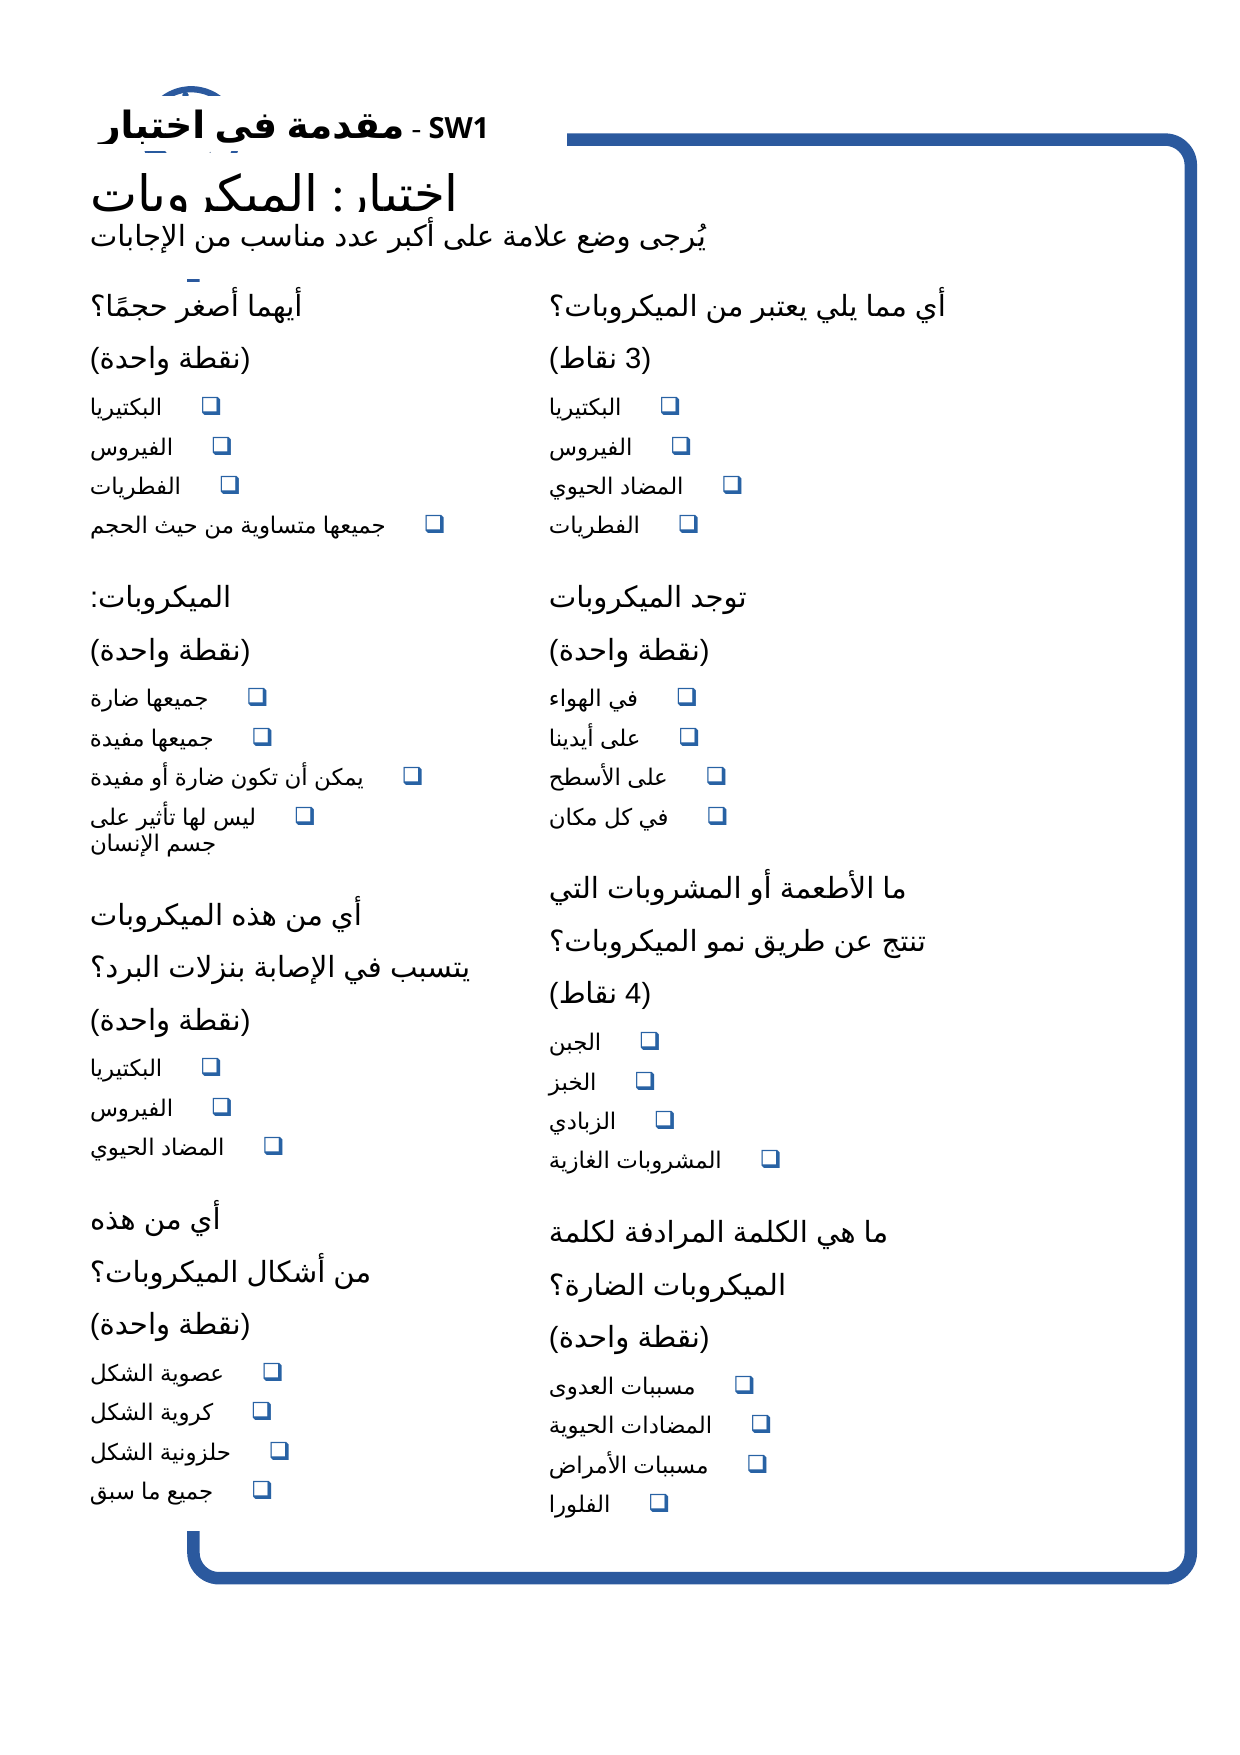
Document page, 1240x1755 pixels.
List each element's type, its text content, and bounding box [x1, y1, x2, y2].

list الفطريات [90, 473, 481, 500]
list المضاد الحيوي [90, 1134, 481, 1190]
list الفيروس [90, 1095, 481, 1122]
text (نقطة واحدة) [90, 633, 519, 666]
list الجبن [549, 1029, 941, 1056]
list في كل مكان [549, 803, 941, 859]
list على الأسطح [549, 764, 941, 791]
list في الهواء [549, 685, 941, 712]
list جميع ما سبق [90, 1478, 481, 1505]
text (نقطة واحدة) [90, 342, 519, 375]
text أي من هذه الميكروبات [90, 898, 519, 931]
list البكتيريا [90, 394, 481, 421]
list كروية الشكل [90, 1399, 481, 1426]
list المضادات الحيوية [549, 1412, 941, 1439]
list الفيروس [549, 433, 941, 460]
list الزبادي [549, 1108, 941, 1135]
text أي من هذه [90, 1202, 519, 1236]
text أي مما يلي يعتبر من الميكروبات؟ [549, 289, 978, 323]
list مسببات الأمراض [549, 1452, 941, 1478]
text (نقطة واحدة) [90, 1003, 519, 1036]
list المشروبات الغازية [549, 1147, 941, 1203]
text يتسبب في الإصابة بنزلات البرد؟ [90, 950, 519, 984]
text ما الأطعمة أو المشروبات التي [549, 872, 978, 905]
list جميعها متساوية من حيث الحجم [90, 512, 481, 568]
text الميكروبات: [90, 580, 519, 614]
list عصوية الشكل [90, 1360, 481, 1387]
list المضاد الحيوي [549, 473, 941, 500]
list الفطريات [549, 512, 941, 568]
list الخبز [549, 1068, 941, 1095]
text توجد الميكروبات [549, 580, 978, 614]
text (نقطة واحدة) [549, 1320, 978, 1354]
text يُرجى وضع علامة على أكبر عدد مناسب من الإجابات [90, 219, 743, 253]
text (4 نقاط) [549, 977, 978, 1010]
text (3 نقاط) [549, 342, 978, 375]
list حلزونية الشكل [90, 1438, 481, 1465]
subtitle اختبار: الميكروبات [90, 153, 980, 201]
list مسببات العدوى [549, 1373, 941, 1400]
text من أشكال الميكروبات؟ [90, 1255, 519, 1288]
list جميعها مفيدة [90, 725, 481, 752]
list ليس لها تأثير على جسم الإنسان [90, 803, 481, 885]
list على أيدينا [549, 725, 941, 752]
list الفيروس [90, 433, 481, 460]
text ما هي الكلمة المرادفة لكلمة [549, 1215, 978, 1249]
list البكتيريا [90, 1055, 481, 1082]
list الفلورا [549, 1491, 941, 1518]
text (نقطة واحدة) [549, 633, 978, 666]
list البكتيريا [549, 394, 941, 421]
subtitle SW1 - مقدمة في اختبار الميكروبات [90, 96, 552, 122]
text تنتج عن طريق نمو الميكروبات؟ [549, 924, 978, 958]
text (نقطة واحدة) [90, 1307, 519, 1341]
text أيهما أصغر حجمًا؟ [90, 289, 519, 323]
list جميعها ضارة [90, 685, 481, 712]
text الميكروبات الضارة؟ [549, 1268, 978, 1301]
list يمكن أن تكون ضارة أو مفيدة [90, 764, 481, 791]
